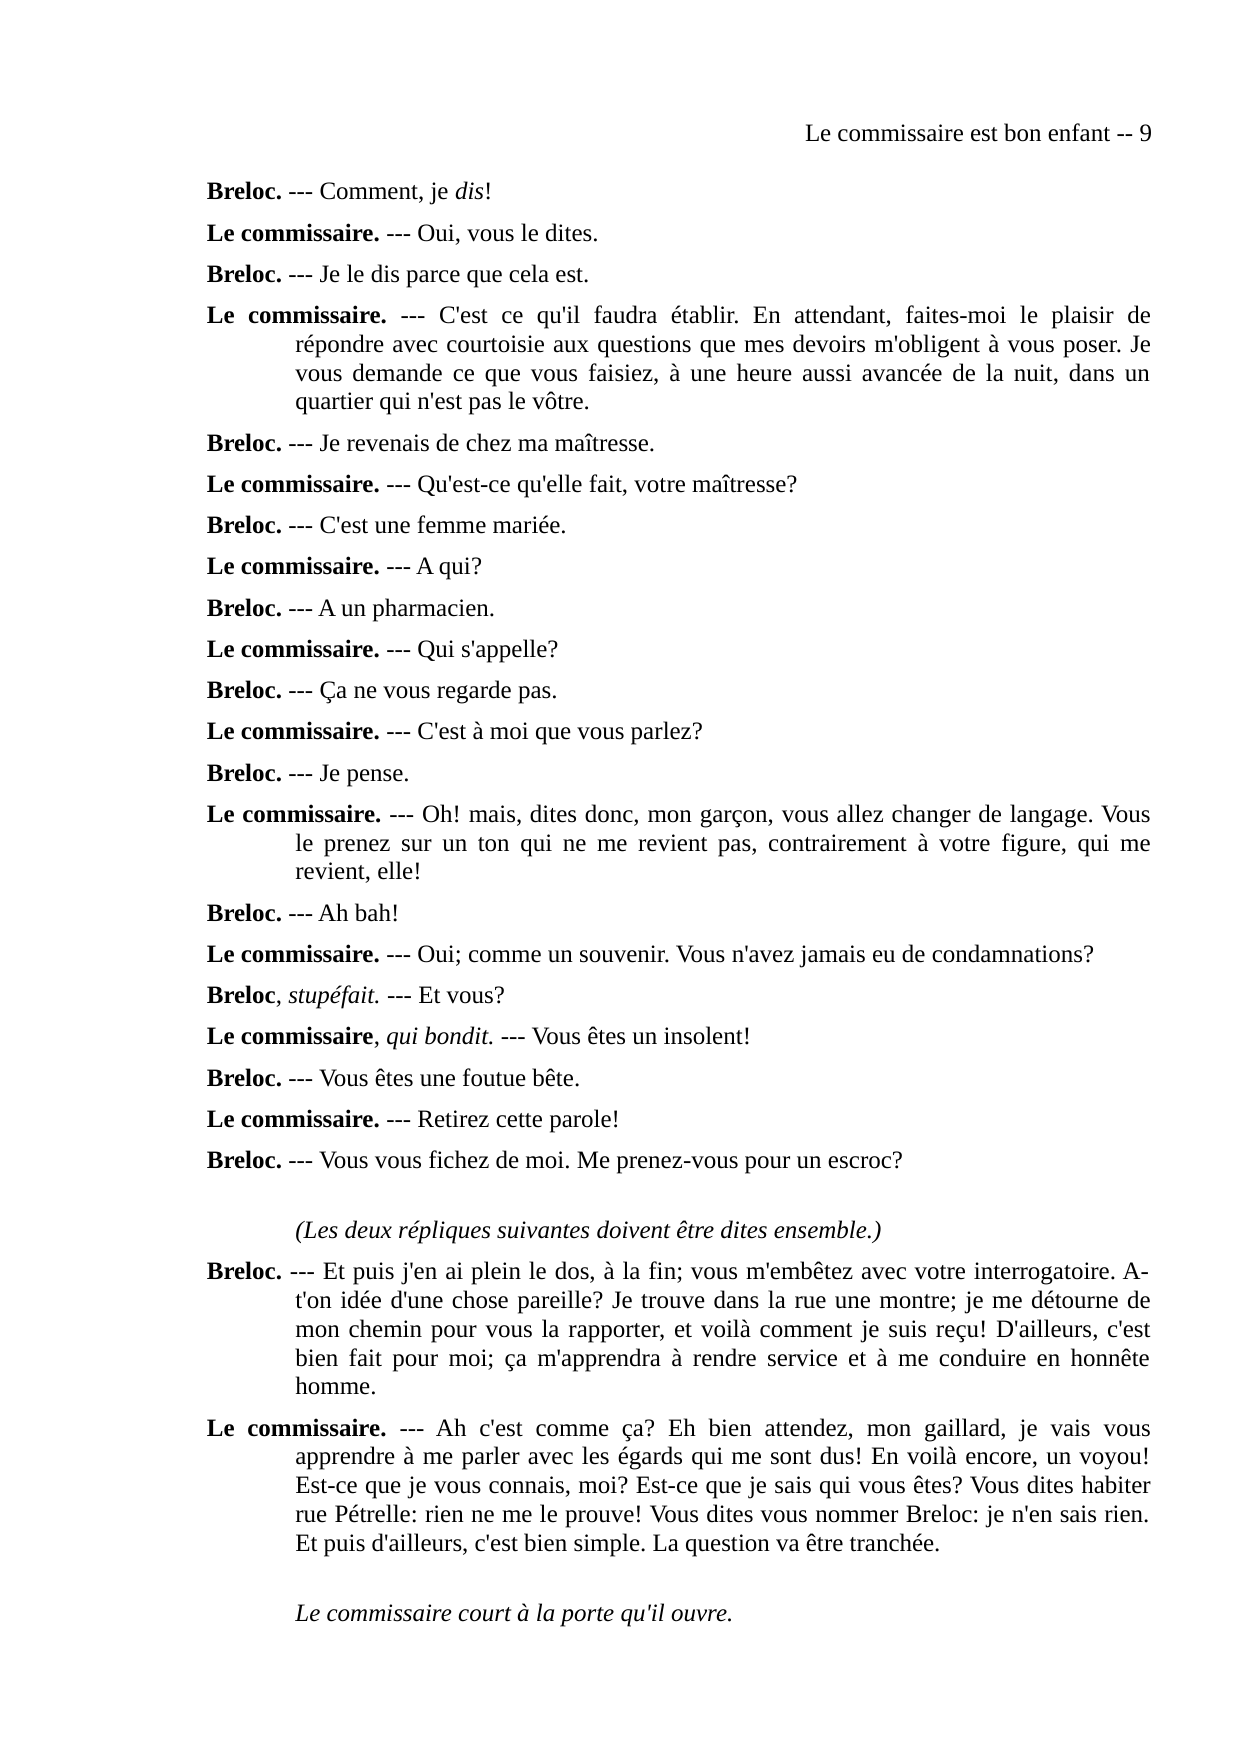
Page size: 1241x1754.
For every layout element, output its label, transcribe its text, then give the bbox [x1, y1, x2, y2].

text Breloc, stupéfait. --- Et vous? [207, 980, 1152, 1009]
text Le commissaire. --- A qui? [207, 551, 1152, 580]
text Le commissaire. --- C'est à moi que vous parlez? [207, 716, 1152, 745]
text Le commissaire. --- Qui s'appelle? [207, 634, 1152, 663]
text Breloc. --- Je pense. [207, 758, 1152, 786]
text (Les deux répliques suivantes doivent être dites ensemble.) [207, 1186, 1152, 1244]
text Breloc. --- Ça ne vous regarde pas. [207, 675, 1152, 704]
text Breloc. --- Je revenais de chez ma maîtresse. [207, 428, 1152, 456]
text Le commissaire. --- Qu'est-ce qu'elle fait, votre maîtresse? [207, 469, 1152, 498]
text Breloc. --- Ah bah! [207, 898, 1152, 926]
text Le commissaire court à la porte qu'il ouvre. [207, 1569, 1152, 1626]
text Le commissaire. --- Oui; comme un souvenir. Vous n'avez jamais eu de condamnations? [207, 939, 1152, 968]
text Le commissaire. --- C'est ce qu'il faudra établir. En attendant, faites-moi le plaisir de répondre avec courtoisie aux questions que mes devoirs m'obligent à vous poser. Je vous demande ce que vous faisiez, à une heure aussi avancée de la nuit, dans un quartier qui n'est pas le vôtre. [207, 300, 1152, 415]
text Le commissaire. --- Retirez cette parole! [207, 1104, 1152, 1133]
text Breloc. --- A un pharmacien. [207, 593, 1152, 621]
text Breloc. --- C'est une femme mariée. [207, 510, 1152, 539]
text Breloc. --- Et puis j'en ai plein le dos, à la fin; vous m'embêtez avec votre interrogatoire. A-t'on idée d'une chose pareille? Je trouve dans la rue une montre; je me détourne de mon chemin pour vous la rapporter, et voilà comment je suis reçu! D'ailleurs, c'est bien fait pour moi; ça m'apprendra à rendre service et à me conduire en honnête homme. [207, 1256, 1152, 1400]
text Le commissaire. --- Oh! mais, dites donc, mon garçon, vous allez changer de langage. Vous le prenez sur un ton qui ne me revient pas, contrairement à votre figure, qui me revient, elle! [207, 799, 1152, 885]
text Le commissaire. --- Ah c'est comme ça? Eh bien attendez, mon gaillard, je vais vous apprendre à me parler avec les égards qui me sont dus! En voilà encore, un voyou! Est-ce que je vous connais, moi? Est-ce que je sais qui vous êtes? Vous dites habiter rue Pétrelle: rien ne me le prouve! Vous dites vous nommer Breloc: je n'en sais rien. Et puis d'ailleurs, c'est bien simple. La question va être tranchée. [207, 1413, 1152, 1556]
text Breloc. --- Je le dis parce que cela est. [207, 259, 1152, 288]
text Breloc. --- Vous vous fichez de moi. Me prenez-vous pour un escroc? [207, 1145, 1152, 1174]
text Breloc. --- Comment, je dis! [207, 176, 1152, 205]
text Le commissaire, qui bondit. --- Vous êtes un insolent! [207, 1021, 1152, 1050]
text Le commissaire. --- Oui, vous le dites. [207, 218, 1152, 246]
text Breloc. --- Vous êtes une foutue bête. [207, 1063, 1152, 1091]
